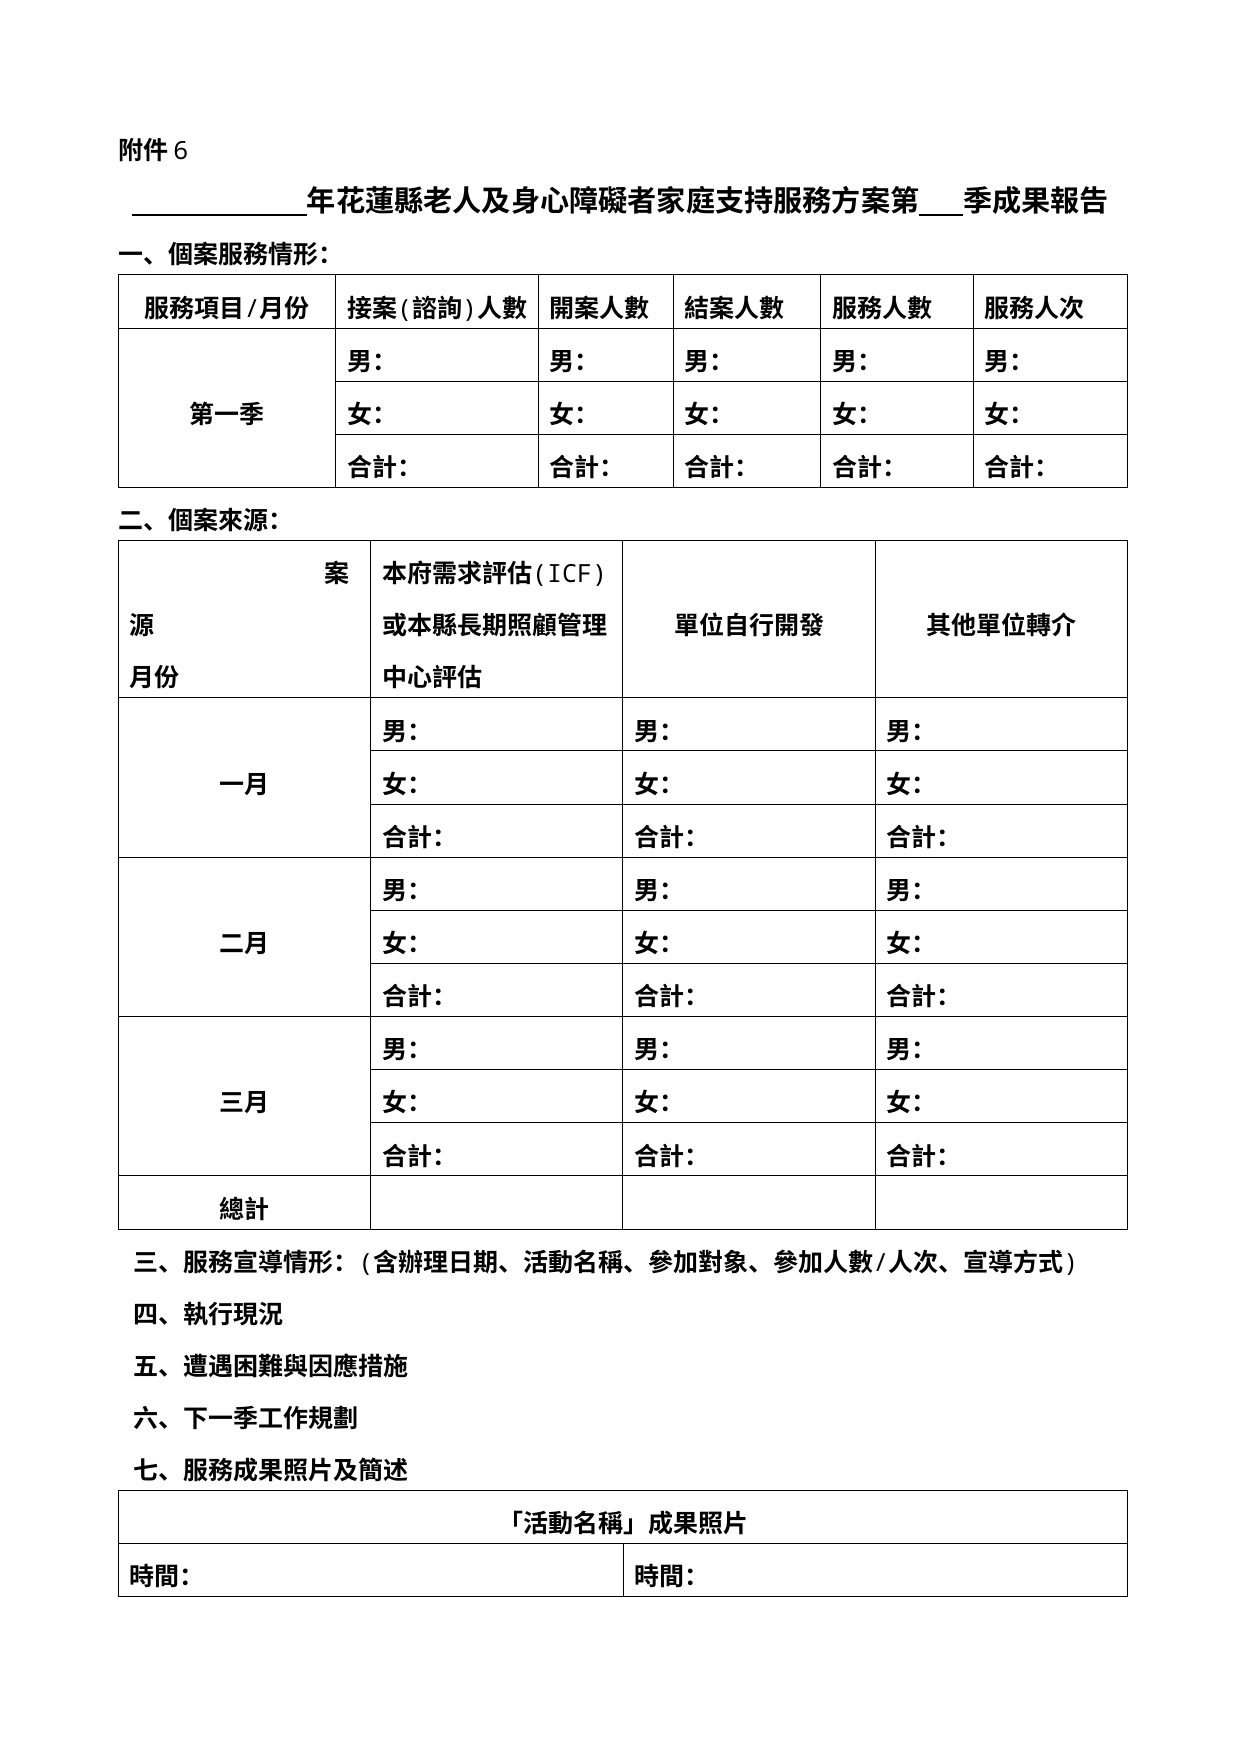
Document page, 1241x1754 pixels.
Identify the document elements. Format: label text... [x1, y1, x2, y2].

text 三、服務宣導情形：(含辦理日期、活動名稱、參加對象、參加人數/人次、宣導方式) [118, 1230, 1122, 1282]
table_cell 女： [336, 382, 538, 434]
text 附件6 [118, 118, 1122, 170]
table_cell 一月 [119, 698, 370, 857]
table_cell [876, 1176, 1127, 1228]
table_cell 合計： [623, 805, 875, 857]
table_header 其他單位轉介 [876, 541, 1127, 697]
table_cell 合計： [371, 964, 622, 1016]
table_cell 男： [539, 329, 673, 381]
table_cell 女： [821, 382, 973, 434]
table_cell 合計： [674, 435, 820, 487]
table_cell 男： [336, 329, 538, 381]
table_cell 合計： [876, 964, 1127, 1016]
table_header 服務項目/月份 [119, 275, 335, 327]
text 一、個案服務情形： [118, 222, 1122, 274]
table_header 服務人數 [821, 275, 973, 327]
table_header 服務人次 [974, 275, 1127, 327]
table_header 本府需求評估(ICF)或本縣長期照顧管理中心評估 [371, 541, 622, 697]
table_cell 男： [371, 858, 622, 910]
table_cell 女： [371, 1070, 622, 1122]
table_cell 二月 [119, 858, 370, 1016]
table_cell 合計： [623, 964, 875, 1016]
table_cell 男： [623, 1017, 875, 1069]
text 二、個案來源： [118, 488, 1122, 540]
text 七、服務成果照片及簡述 [118, 1438, 1122, 1490]
text 四、執行現況 [118, 1282, 1122, 1334]
table_cell 總計 [119, 1176, 370, 1228]
table_header 單位自行開發 [623, 541, 875, 697]
text 年花蓮縣老人及身心障礙者家庭支持服務方案第 季成果報告 [118, 170, 1122, 222]
table_cell 男： [623, 858, 875, 910]
table_cell 男： [371, 698, 622, 750]
table_cell 女： [371, 751, 622, 803]
text 六、下一季工作規劃 [118, 1386, 1122, 1438]
table_cell 合計： [974, 435, 1127, 487]
table_cell 女： [876, 911, 1127, 963]
table_cell 合計： [371, 1123, 622, 1175]
table_cell 第一季 [119, 329, 335, 487]
text 五、遭遇困難與因應措施 [118, 1334, 1122, 1386]
table_cell 男： [674, 329, 820, 381]
table_cell [623, 1176, 875, 1228]
table_cell 男： [371, 1017, 622, 1069]
table_cell 時間： [119, 1544, 623, 1596]
table_header 結案人數 [674, 275, 820, 327]
table_cell 女： [876, 751, 1127, 803]
table_cell 合計： [336, 435, 538, 487]
table_header 開案人數 [539, 275, 673, 327]
table_cell 女： [974, 382, 1127, 434]
table_cell 男： [974, 329, 1127, 381]
table_cell 合計： [539, 435, 673, 487]
table_cell 女： [623, 751, 875, 803]
table_cell 三月 [119, 1017, 370, 1175]
table_cell 男： [876, 698, 1127, 750]
table_cell 男： [623, 698, 875, 750]
table_cell 女： [371, 911, 622, 963]
table_cell 女： [623, 1070, 875, 1122]
table_cell 女： [876, 1070, 1127, 1122]
table_cell 合計： [876, 1123, 1127, 1175]
table_header 案源 月份 [119, 541, 370, 697]
table_cell 男： [821, 329, 973, 381]
table_cell 女： [674, 382, 820, 434]
table_cell 男： [876, 1017, 1127, 1069]
table_cell 男： [876, 858, 1127, 910]
table_cell [371, 1176, 622, 1228]
table_cell 女： [539, 382, 673, 434]
table_cell 時間： [624, 1544, 1127, 1596]
table_cell 合計： [623, 1123, 875, 1175]
table_cell 女： [623, 911, 875, 963]
table_cell 合計： [821, 435, 973, 487]
table_header 「活動名稱」成果照片 [119, 1491, 1127, 1543]
table_header 接案(諮詢)人數 [336, 275, 538, 327]
table_cell 合計： [876, 805, 1127, 857]
table_cell 合計： [371, 805, 622, 857]
